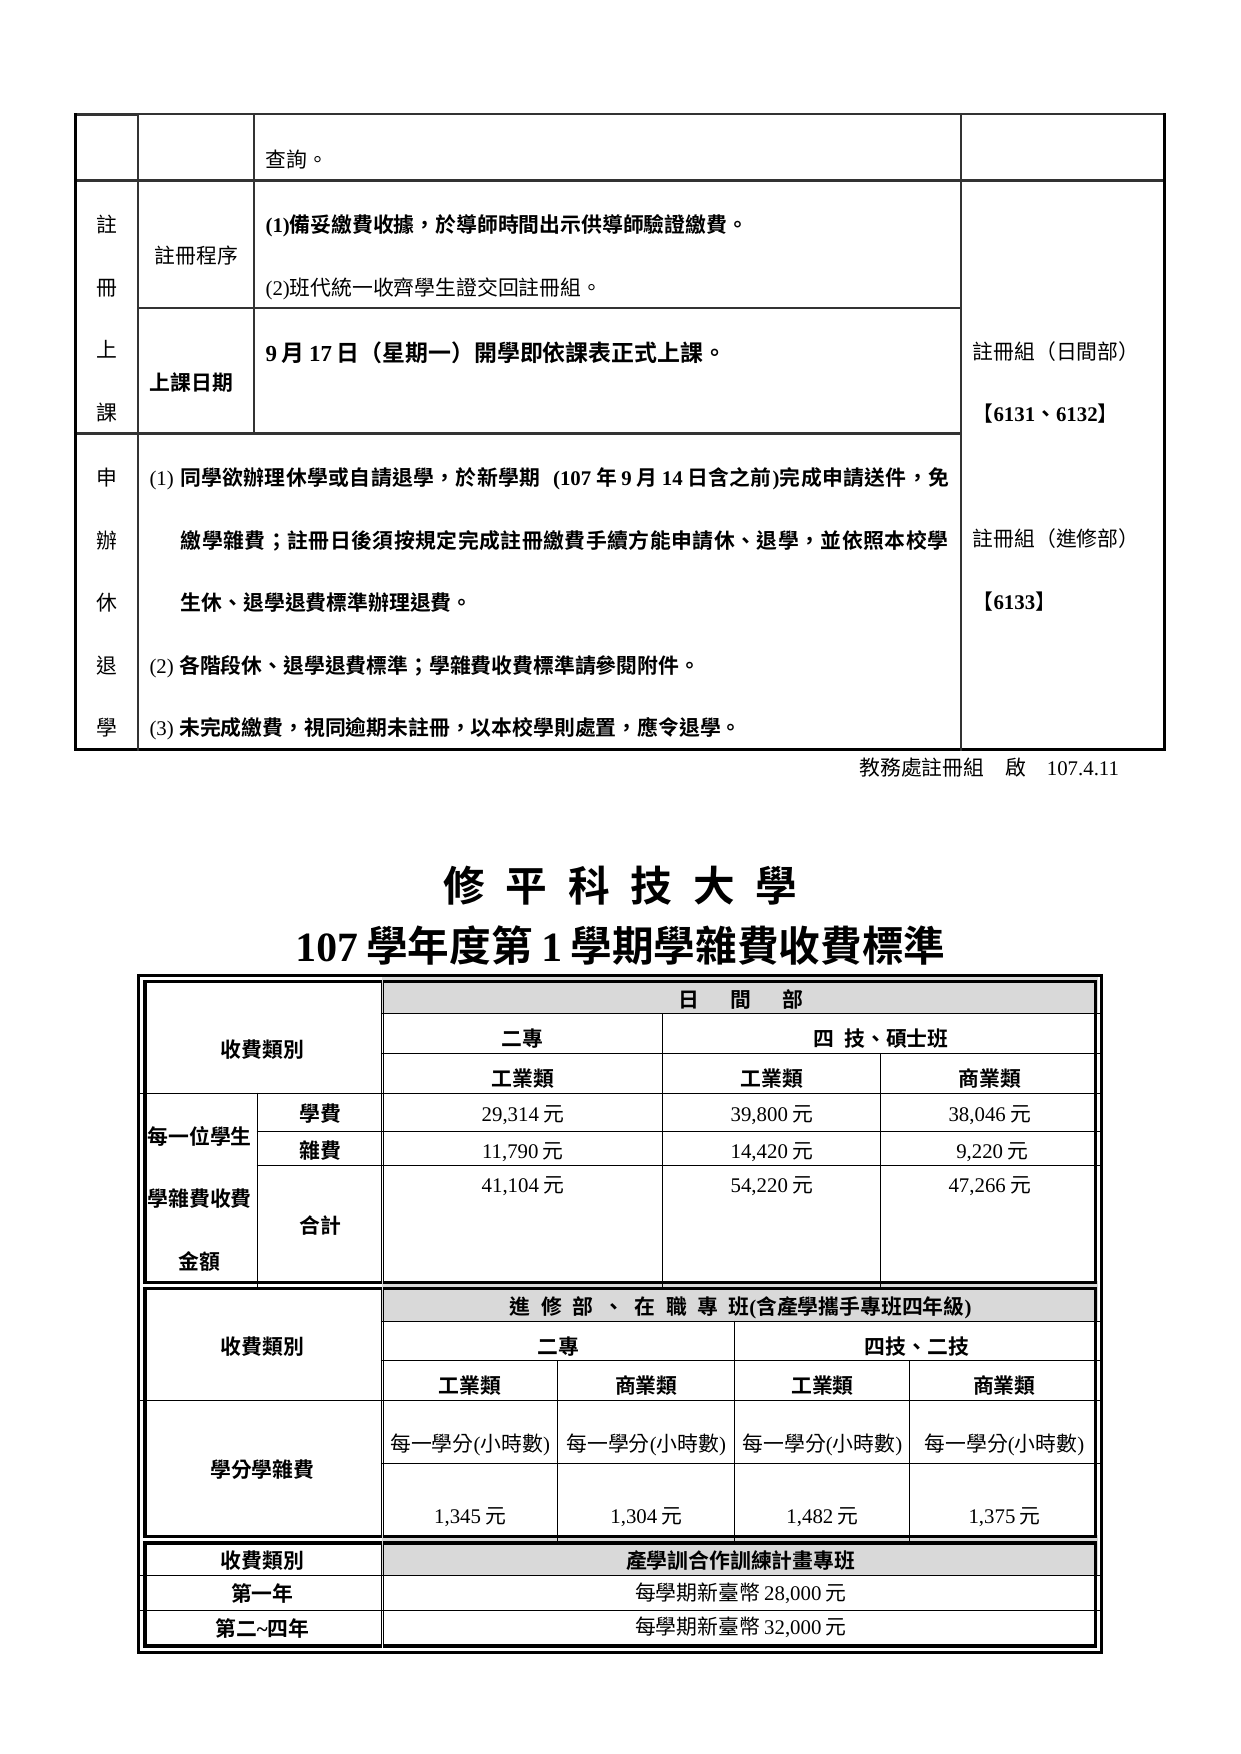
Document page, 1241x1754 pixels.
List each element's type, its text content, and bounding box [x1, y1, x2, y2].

table_cell 學分學雜費 [147, 1401, 381, 1535]
table_cell 第一年 [147, 1576, 381, 1609]
table_cell 上課日期 [139, 309, 253, 432]
table_cell 第二~四年 [147, 1611, 381, 1644]
table_cell 1,482元 [735, 1464, 909, 1535]
table_cell 註冊組（日間部） 【6131、6132】 註冊組（進修部） 【6133】 [962, 182, 1163, 748]
table_cell 二專 [384, 1014, 662, 1053]
table_header 日 間 部 [382, 977, 1098, 1013]
table_cell 收費類別 [142, 1281, 257, 1400]
table_cell 每一學分(小時數) [910, 1401, 1094, 1463]
table_cell [910, 1535, 1098, 1575]
table_cell 四 技、碩士班 [663, 1014, 1094, 1053]
table_cell 學費 [258, 1094, 381, 1131]
table_cell 54,220元 [663, 1166, 880, 1281]
table_cell 1,304元 [558, 1464, 734, 1535]
table_cell 二專 [384, 1322, 734, 1360]
table_cell 29,314元 [384, 1094, 662, 1131]
table_cell (1) 同學欲辦理休學或自請退學，於新學期 (107年9月14日含之前)完成申請送件，免繳學雜費；註冊日後須按規定完成註冊繳費手續方能申請休、退學，並依照本校學生休、退學退費標準辦理退費。 (2) 各階段休、退學退費標準；學雜費收費標準請參閱附件。 (3) 未完成繳費，視同逾期未註冊，以本校學則處置，應令退學。 [139, 435, 960, 748]
table_cell [962, 115, 1163, 179]
text 教務處註冊組 啟 107.4.11 [59, 751, 1119, 781]
table_cell 進 修 部 、 在 職 專 班(含產學攜手專班四年級) [384, 1290, 1094, 1321]
table_cell 進 修 部 、 在 職 專 班(含產學攜手專班四年級) [382, 1282, 662, 1287]
table_cell 每一學分(小時數) [558, 1401, 734, 1463]
table_cell 收費類別 [147, 1290, 381, 1400]
table_cell 47,266元 [881, 1166, 1094, 1281]
table_cell 工業類 [384, 1054, 662, 1092]
table_cell 9,220元 [881, 1132, 1094, 1165]
table_cell 1,375元 [910, 1464, 1094, 1535]
table_cell 每一位學生學雜費收費金額 [147, 1094, 257, 1281]
table_cell 每學期新臺幣32,000元 [384, 1611, 1094, 1644]
table_cell 收費類別 [142, 1535, 382, 1575]
table_cell 註冊上課 [77, 182, 137, 432]
table_cell 商業類 [881, 1054, 1094, 1092]
table_cell 商業類 [558, 1361, 734, 1400]
table_cell 工業類 [384, 1361, 557, 1400]
table_cell 41,104元 [384, 1166, 662, 1281]
table_cell 產學訓合作訓練計畫專班 [384, 1545, 1094, 1575]
table_cell [77, 116, 137, 179]
table_cell 進 修 部 、 在 職 專 班(含產學攜手專班四年級) [881, 1281, 1098, 1321]
table_cell [139, 115, 253, 179]
table_cell (1)備妥繳費收據，於導師時間出示供導師驗證繳費。 (2)班代統一收齊學生證交回註冊組。 [255, 182, 960, 307]
table_cell 39,800元 [663, 1094, 880, 1131]
table_cell 工業類 [735, 1361, 909, 1400]
table_cell 每學期新臺幣28,000元 [384, 1576, 1094, 1609]
table_cell 查詢。 [255, 115, 960, 179]
table_cell 每一學分(小時數) [735, 1401, 909, 1463]
table_cell 工業類 [663, 1054, 880, 1092]
table_cell 9月17日（星期一）開學即依課表正式上課。 [255, 309, 960, 432]
table_header 收費類別 [142, 977, 382, 1092]
table_cell 申辦休退學 [77, 435, 137, 748]
table_cell 11,790元 [384, 1132, 662, 1165]
table_cell [382, 1536, 557, 1541]
table_cell 四技、二技 [735, 1322, 1094, 1360]
table_cell 1,345元 [384, 1464, 557, 1535]
table_cell 38,046元 [881, 1094, 1094, 1131]
text 107學年度第1學期學雜費收費標準 [59, 913, 1181, 974]
table_cell 每一學分(小時數) [384, 1401, 557, 1463]
table_cell 商業類 [910, 1361, 1094, 1400]
table_cell 14,420元 [663, 1132, 880, 1165]
text 修 平 科 技 大 學 [59, 853, 1181, 913]
table_cell 雜費 [258, 1132, 381, 1165]
table_cell 合計 [258, 1166, 381, 1281]
table_cell 註冊程序 [139, 182, 253, 307]
